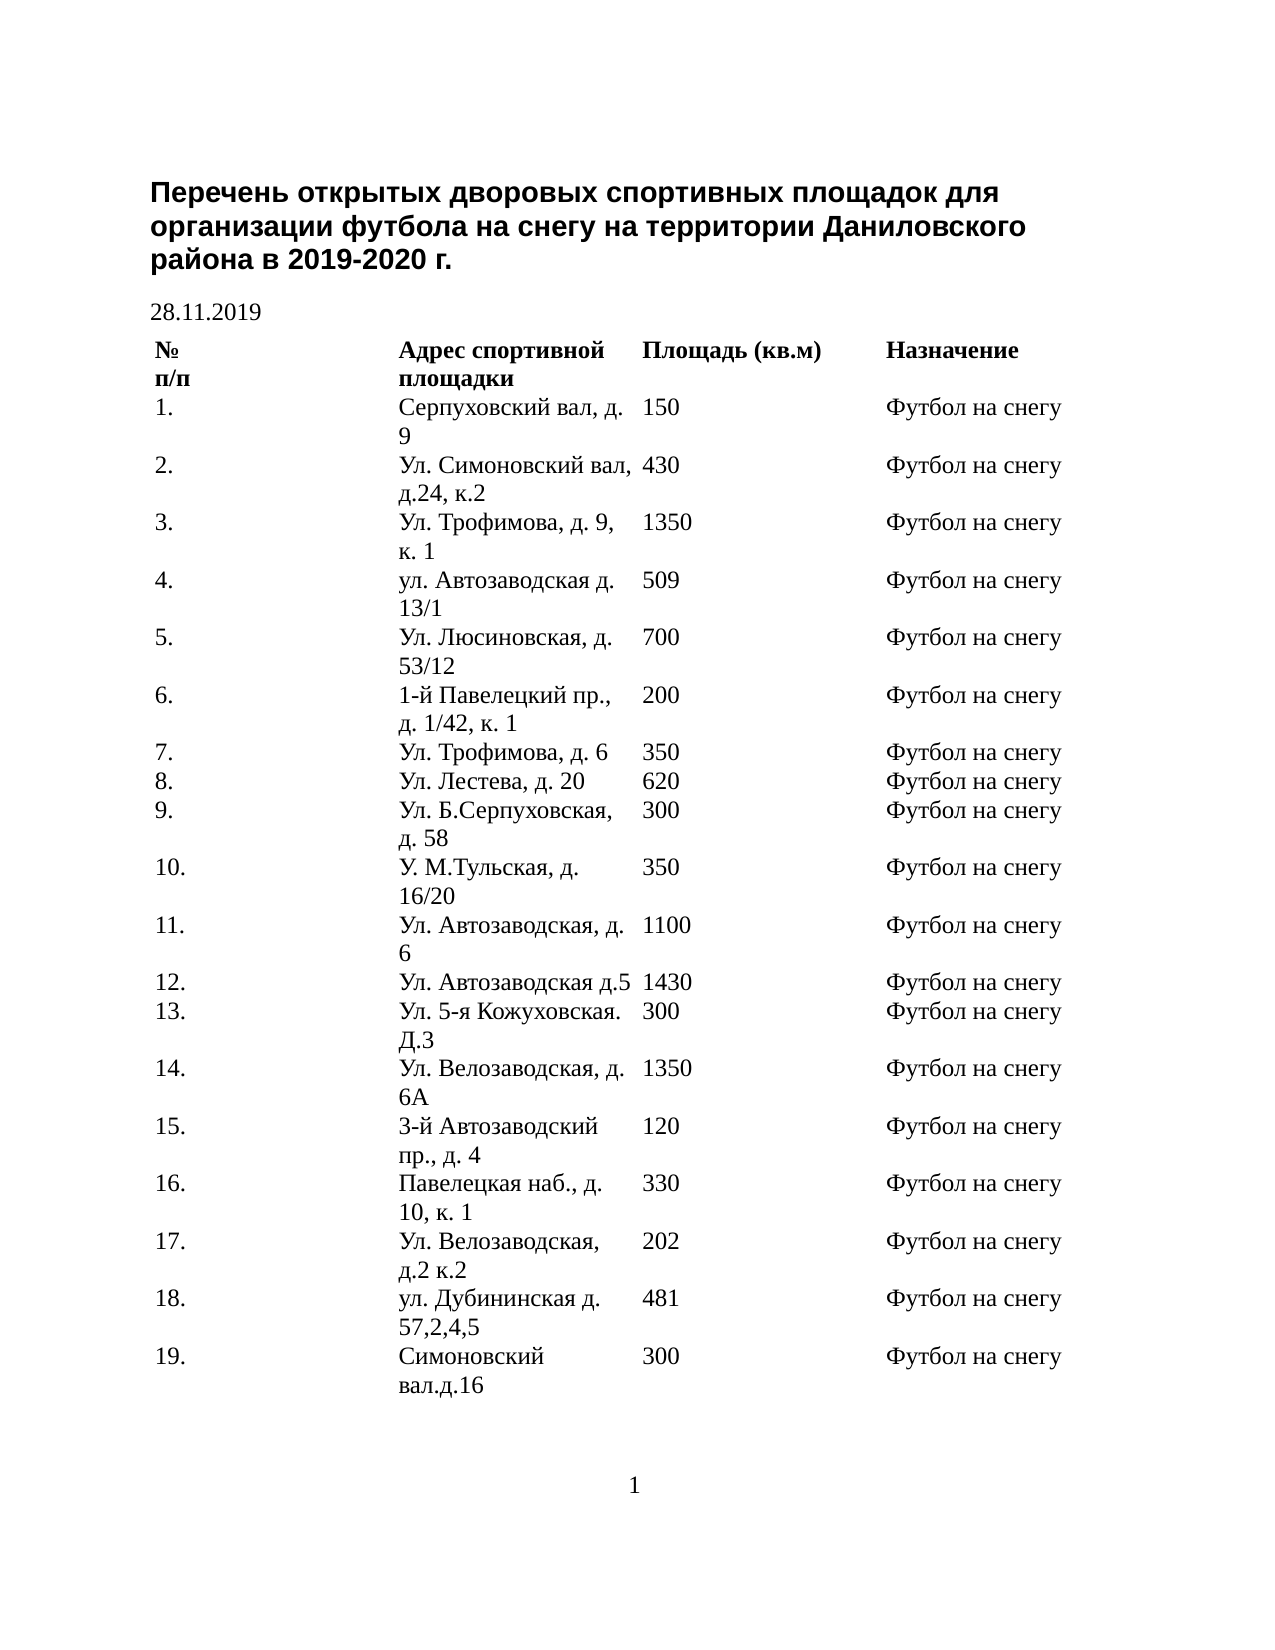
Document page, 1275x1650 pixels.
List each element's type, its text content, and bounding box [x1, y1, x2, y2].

table_cell Серпуховский вал, д. 9 [394, 392, 637, 450]
table_cell 1430 [638, 967, 881, 996]
table_cell 300 [638, 1341, 881, 1398]
table_cell Футбол на снегу [881, 1054, 1125, 1111]
table_cell 13. [150, 996, 394, 1053]
table_cell Футбол на снегу [881, 766, 1125, 795]
table_cell 120 [638, 1111, 881, 1168]
table_cell 509 [638, 565, 881, 622]
table_cell Футбол на снегу [881, 622, 1125, 680]
table_cell Футбол на снегу [881, 1341, 1125, 1398]
table_cell Ул. Автозаводская, д. 6 [394, 910, 637, 967]
table_cell Футбол на снегу [881, 1284, 1125, 1341]
table_cell 10. [150, 852, 394, 910]
table_cell Ул. Люсиновская, д. 53/12 [394, 622, 637, 680]
table_cell 7. [150, 737, 394, 766]
table_cell Павелецкая наб., д. 10, к. 1 [394, 1169, 637, 1226]
table_header Площадь (кв.м) [638, 335, 881, 392]
table_cell 4. [150, 565, 394, 622]
table_cell 350 [638, 737, 881, 766]
table_cell 14. [150, 1054, 394, 1111]
table_cell 200 [638, 680, 881, 737]
table_cell Ул. Лестева, д. 20 [394, 766, 637, 795]
table_cell 620 [638, 766, 881, 795]
table_cell Футбол на снегу [881, 795, 1125, 852]
table_cell 1100 [638, 910, 881, 967]
table_cell 5. [150, 622, 394, 680]
text 28.11.2019 [150, 297, 1125, 326]
table_cell Футбол на снегу [881, 565, 1125, 622]
table_cell 11. [150, 910, 394, 967]
table_cell Футбол на снегу [881, 392, 1125, 450]
table_cell Ул. Симоновский вал, д.24, к.2 [394, 450, 637, 507]
table_cell Футбол на снегу [881, 1111, 1125, 1168]
table_cell Футбол на снегу [881, 680, 1125, 737]
table_cell 17. [150, 1226, 394, 1283]
subtitle Перечень открытых дворовых спортивных площадок для организации футбола на снегу на территории Даниловского района в 2019-2020 г. [150, 175, 1125, 276]
table_cell Футбол на снегу [881, 507, 1125, 565]
table_cell 1-й Павелецкий пр., д. 1/42, к. 1 [394, 680, 637, 737]
table_cell Ул. Б.Серпуховская, д. 58 [394, 795, 637, 852]
table_header Адрес спортивной площадки [394, 335, 637, 392]
table_cell ул. Дубининская д. 57,2,4,5 [394, 1284, 637, 1341]
table_cell 8. [150, 766, 394, 795]
table_cell Ул. Велозаводская, д.2 к.2 [394, 1226, 637, 1283]
table_cell 15. [150, 1111, 394, 1168]
table_cell 1350 [638, 1054, 881, 1111]
table_cell 3-й Автозаводский пр., д. 4 [394, 1111, 637, 1168]
table_cell Футбол на снегу [881, 737, 1125, 766]
table_cell 300 [638, 996, 881, 1053]
table_cell Ул. 5-я Кожуховская. Д.3 [394, 996, 637, 1053]
table_cell Футбол на снегу [881, 910, 1125, 967]
table_cell 430 [638, 450, 881, 507]
table_cell Футбол на снегу [881, 967, 1125, 996]
table_cell Ул. Автозаводская д.5 [394, 967, 637, 996]
table_cell Симоновский вал.д.16 [394, 1341, 637, 1398]
table_cell 9. [150, 795, 394, 852]
table_cell 330 [638, 1169, 881, 1226]
table_cell Ул. Велозаводская, д. 6А [394, 1054, 637, 1111]
table_header № п/п [150, 335, 394, 392]
table_cell Футбол на снегу [881, 1169, 1125, 1226]
table_cell 700 [638, 622, 881, 680]
table_cell 1350 [638, 507, 881, 565]
table_cell 1. [150, 392, 394, 450]
table_cell У. М.Тульская, д. 16/20 [394, 852, 637, 910]
table_cell ул. Автозаводская д. 13/1 [394, 565, 637, 622]
table_cell Футбол на снегу [881, 852, 1125, 910]
table_cell 16. [150, 1169, 394, 1226]
table_header Назначение [881, 335, 1125, 392]
table_cell 350 [638, 852, 881, 910]
table_cell Ул. Трофимова, д. 9, к. 1 [394, 507, 637, 565]
table_cell 3. [150, 507, 394, 565]
table_cell 2. [150, 450, 394, 507]
table_cell 19. [150, 1341, 394, 1398]
table_cell 18. [150, 1284, 394, 1341]
table_cell 150 [638, 392, 881, 450]
table_cell Футбол на снегу [881, 996, 1125, 1053]
table_cell Футбол на снегу [881, 1226, 1125, 1283]
table_cell Ул. Трофимова, д. 6 [394, 737, 637, 766]
table_cell 481 [638, 1284, 881, 1341]
table_cell Футбол на снегу [881, 450, 1125, 507]
table_cell 202 [638, 1226, 881, 1283]
table_cell 12. [150, 967, 394, 996]
table_cell 6. [150, 680, 394, 737]
table_cell 300 [638, 795, 881, 852]
